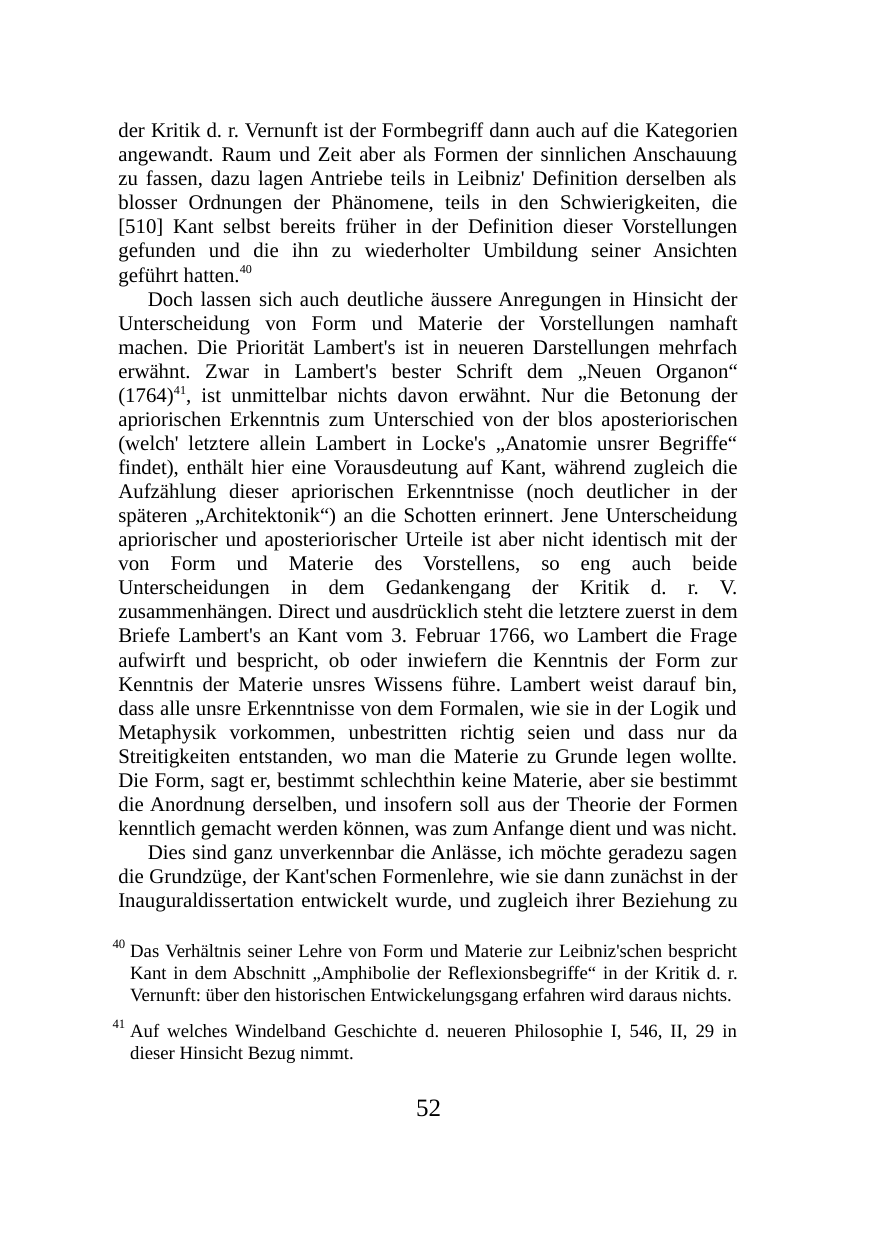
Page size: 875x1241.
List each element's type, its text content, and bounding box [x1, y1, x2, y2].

text Dies sind ganz unverkennbar die Anlässe, ich möchte geradezu sagen die Grundzüge, der Kant'schen Formenlehre, wie sie dann zunächst in der Inauguraldissertation entwickelt wurde, und zugleich ihrer Beziehung zu [118, 840, 738, 912]
text der Kritik d. r. Vernunft ist der Formbegriff dann auch auf die Kategorien angewandt. Raum und Zeit aber als Formen der sinnlichen Anschauung zu fassen, dazu lagen Antriebe teils in Leibniz' Definition derselben als blosser Ordnungen der Phänomene, teils in den Schwierigkeiten, die [510] Kant selbst bereits früher in der Definition dieser Vorstellungen gefunden und die ihn zu wiederholter Umbildung seiner Ansichten geführt hatten. [118, 118, 738, 287]
text Auf welches Windelband Geschichte d. neueren Philosophie I, 546, II, 29 in dieser Hinsicht Bezug nimmt. [112, 1017, 738, 1064]
text Das Verhältnis seiner Lehre von Form und Materie zur Leibniz'schen bespricht Kant in dem Abschnitt „Amphibolie der Reflexionsbegriffe“ in der Kritik d. r. Vernunft: über den historischen Entwickelungsgang erfahren wird daraus nichts. [112, 937, 738, 1005]
text Doch lassen sich auch deutliche äussere Anregungen in Hinsicht der Unterscheidung von Form und Materie der Vorstellungen namhaft machen. Die Priorität Lambert's ist in neueren Darstellungen mehrfach erwähnt. Zwar in Lambert's bester Schrift dem „Neuen Organon“ (1764), ist unmittelbar nichts davon erwähnt. Nur die Betonung der apriorischen Erkenntnis zum Unterschied von der blos aposteriorischen (welch' letztere allein Lambert in Locke's „Anatomie unsrer Begriffe“ findet), enthält hier eine Vorausdeutung auf Kant, während zugleich die Aufzählung dieser apriorischen Erkenntnisse (noch deutlicher in der späteren „Architektonik“) an die Schotten erinnert. Jene Unterscheidung apriorischer und aposteriorischer Urteile ist aber nicht identisch mit der von Form und Materie des Vorstellens, so eng auch beide Unterscheidungen in dem Gedankengang der Kritik d. r. V. zusammenhängen. Direct und ausdrücklich steht die letztere zuerst in dem Briefe Lambert's an Kant vom 3. Februar 1766, wo Lambert die Frage aufwirft und bespricht, ob oder inwiefern die Kenntnis der Form zur Kenntnis der Materie unsres Wissens führe. Lambert weist darauf bin, dass alle unsre Erkenntnisse von dem Formalen, wie sie in der Logik und Metaphysik vorkommen, unbestritten richtig seien und dass nur da Streitigkeiten entstanden, wo man die Materie zu Grunde legen wollte. Die Form, sagt er, bestimmt schlechthin keine Materie, aber sie bestimmt die Anordnung derselben, und insofern soll aus der Theorie der Formen kenntlich gemacht werden können, was zum Anfange dient und was nicht. [118, 287, 738, 840]
